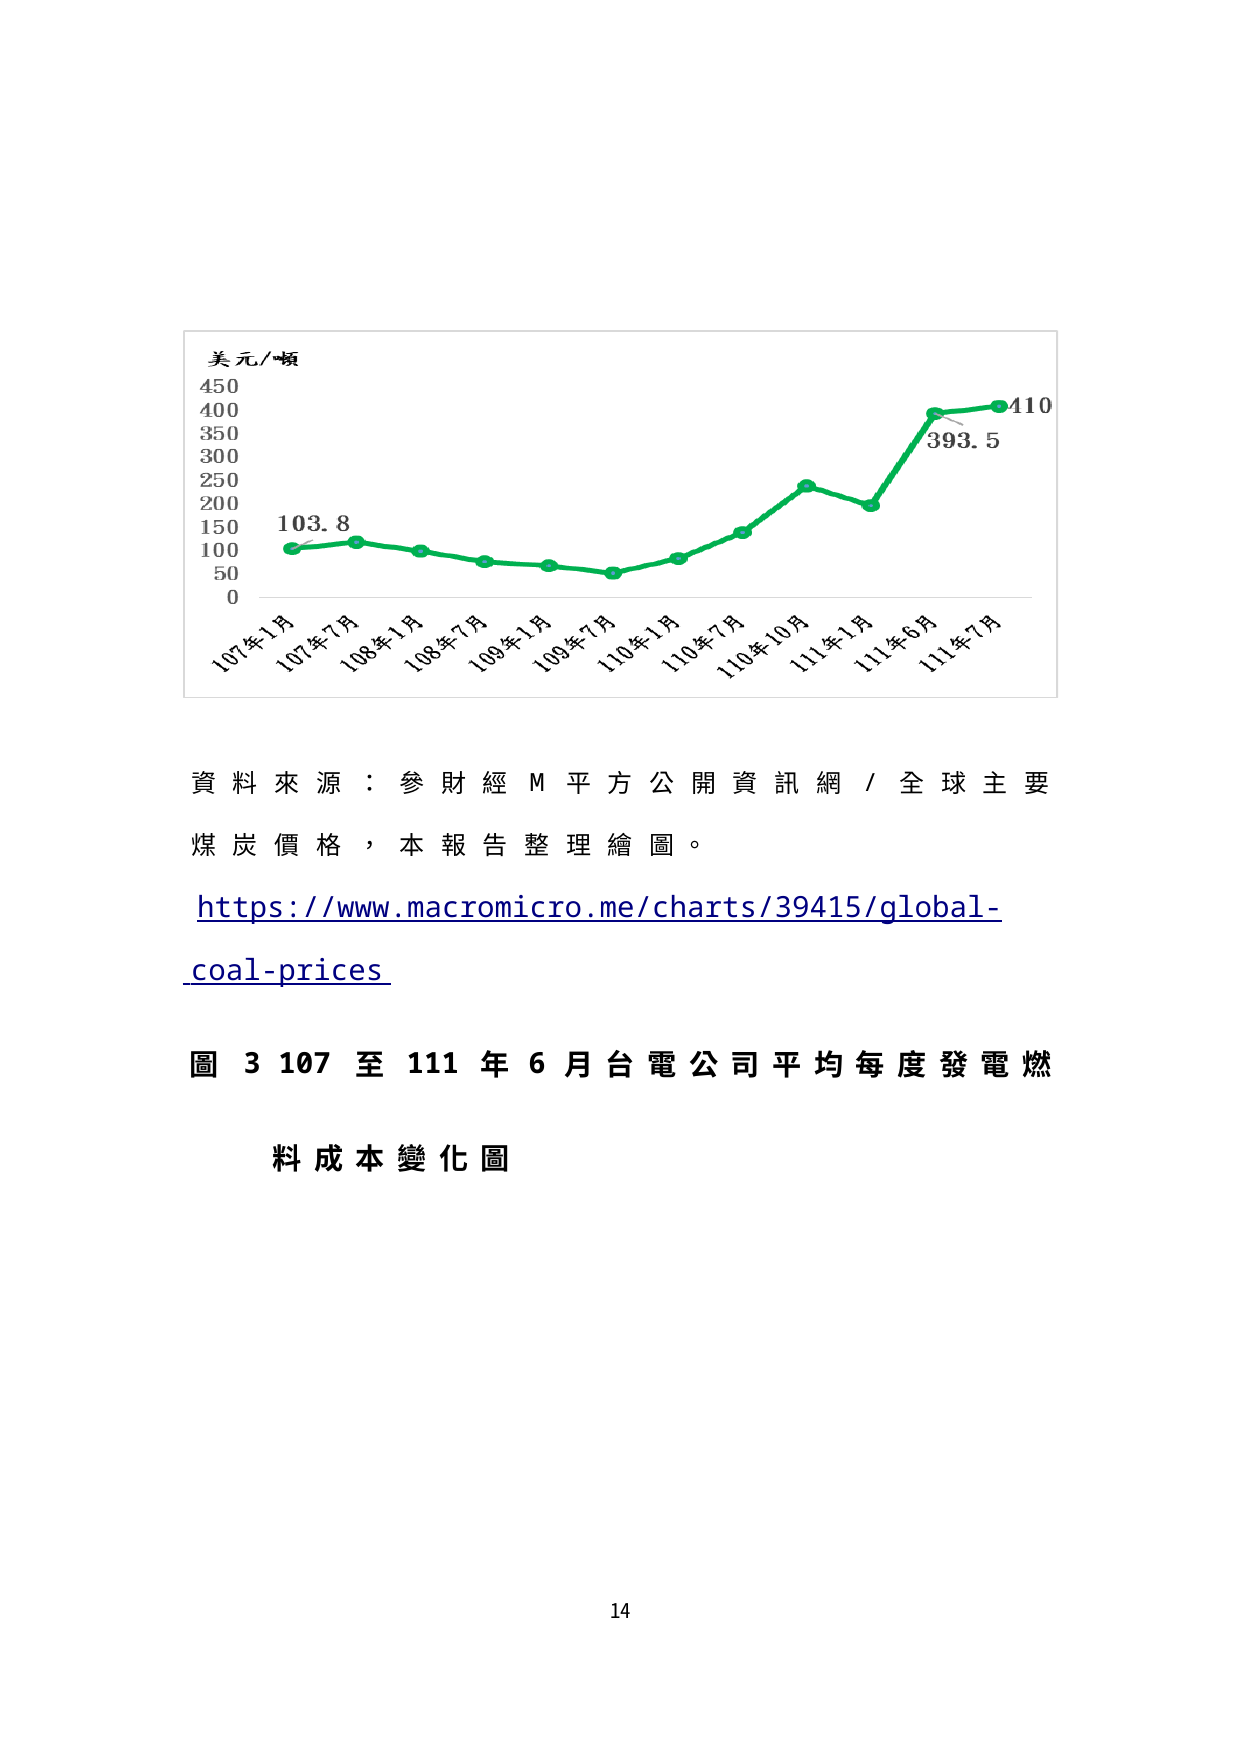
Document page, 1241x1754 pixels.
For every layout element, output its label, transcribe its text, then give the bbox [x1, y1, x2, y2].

text https://www.macromicro.me/charts/39415/global-coal-prices [183, 865, 1058, 990]
text 圖3 107至111年6月台電公司平均每度發電燃料成本變化圖 [180, 990, 1058, 1177]
text 資料來源：參財經M平方公開資訊網/全球主要煤炭價格，本報告整理繪圖。 [183, 740, 1058, 865]
